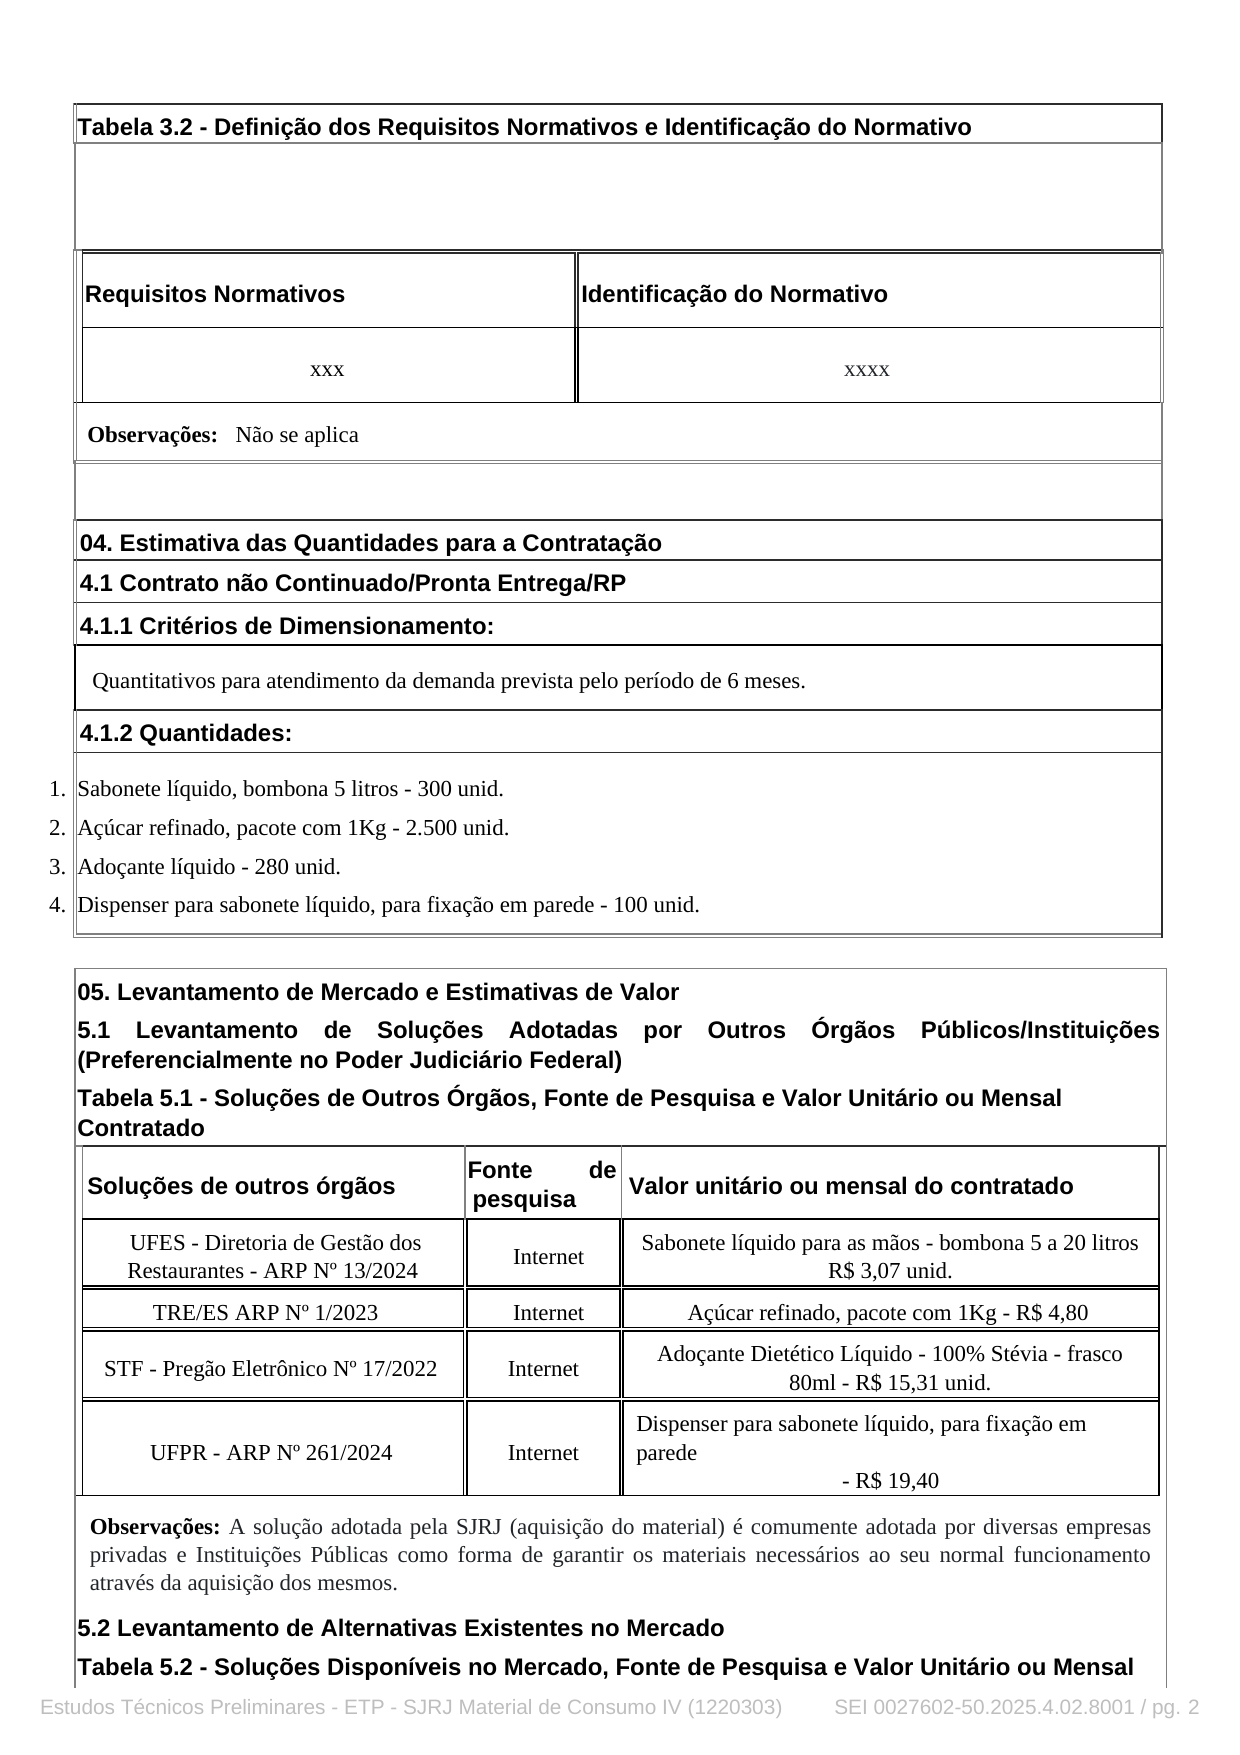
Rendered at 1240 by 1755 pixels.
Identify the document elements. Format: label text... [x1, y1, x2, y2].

table_cell Sabonete líquido para as mãos - bombona 5 a 20 litros R$ 3,07 unid. [624, 1220, 1158, 1285]
table_cell Identificação do Normativo [579, 254, 1160, 327]
table_cell Requisitos Normativos [83, 254, 574, 327]
table_cell xxx [83, 328, 574, 402]
table_cell Observações: Não se aplica [77, 403, 1161, 459]
table_cell Sabonete líquido, bombona 5 litros - 300 unid. Açúcar refinado, pacote com 1Kg - 2.500 unid. Adoçante líquido - 280 unid. Dispenser para sabonete líquido, para fixação em parede - 100 unid. [77, 753, 1161, 933]
table_cell Internet [468, 1332, 619, 1397]
table_cell Internet [468, 1290, 619, 1327]
table_cell UFES - Diretoria de Gestão dos Restaurantes - ARP Nº 13/2024 [83, 1220, 463, 1285]
table_cell 4.1.1 Critérios de Dimensionamento: [77, 603, 1161, 644]
table_cell Tabela 3.2 - Definição dos Requisitos Normativos e Identificação do Normativo [77, 105, 1161, 142]
table_cell Internet [468, 1220, 619, 1285]
table_cell 04. Estimativa das Quantidades para a Contratação [77, 521, 1161, 559]
table_cell Açúcar refinado, pacote com 1Kg - R$ 4,80 [624, 1290, 1158, 1327]
table_cell Dispenser para sabonete líquido, para fixação em parede - R$ 19,40 [624, 1402, 1158, 1495]
table_cell Tabela 5.2 - Soluções Disponíveis no Mercado, Fonte de Pesquisa e Valor Unitário ou Mensal [76, 1644, 1166, 1688]
table_cell Observações: A solução adotada pela SJRJ (aquisição do material) é comumente adotada por diversas empresas privadas e Instituições Públicas como forma de garantir os materiais necessários ao seu normal funcionamento através da aquisição dos mesmos. [76, 1496, 1159, 1605]
table_cell [76, 464, 1161, 519]
table_cell Tabela 5.1 - Soluções de Outros Órgãos, Fonte de Pesquisa e Valor Unitário ou Mensal Contratado [76, 1075, 1166, 1145]
table_cell Quantitativos para atendimento da demanda prevista pelo período de 6 meses. [76, 646, 1161, 709]
table_header 05. Levantamento de Mercado e Estimativas de Valor [76, 969, 1166, 1007]
table_cell 5.2 Levantamento de Alternativas Existentes no Mercado [76, 1605, 1166, 1644]
table_cell Internet [468, 1402, 619, 1495]
table_cell [77, 251, 82, 402]
table_cell Valor unitário ou mensal do contratado [622, 1147, 1158, 1218]
table_cell Soluções de outros órgãos [83, 1147, 464, 1218]
table_cell [76, 144, 1161, 249]
table_cell Adoçante Dietético Líquido - 100% Stévia - frasco 80ml - R$ 15,31 unid. [624, 1332, 1158, 1397]
table_cell TRE/ES ARP Nº 1/2023 [83, 1290, 463, 1327]
table_cell [1159, 1147, 1166, 1605]
table_cell 5.1 Levantamento de Soluções Adotadas por Outros Órgãos Públicos/Instituições (Preferencialmente no Poder Judiciário Federal) [76, 1007, 1166, 1075]
table_cell [76, 1147, 82, 1495]
table_cell UFPR - ARP Nº 261/2024 [83, 1402, 463, 1495]
table_cell STF - Pregão Eletrônico Nº 17/2022 [83, 1332, 463, 1397]
table_cell 4.1 Contrato não Continuado/Pronta Entrega/RP [77, 561, 1161, 602]
table_cell xxxx [579, 328, 1160, 402]
table_cell 4.1.2 Quantidades: [77, 711, 1161, 752]
table_cell Fonte de pesquisa [466, 1147, 621, 1218]
